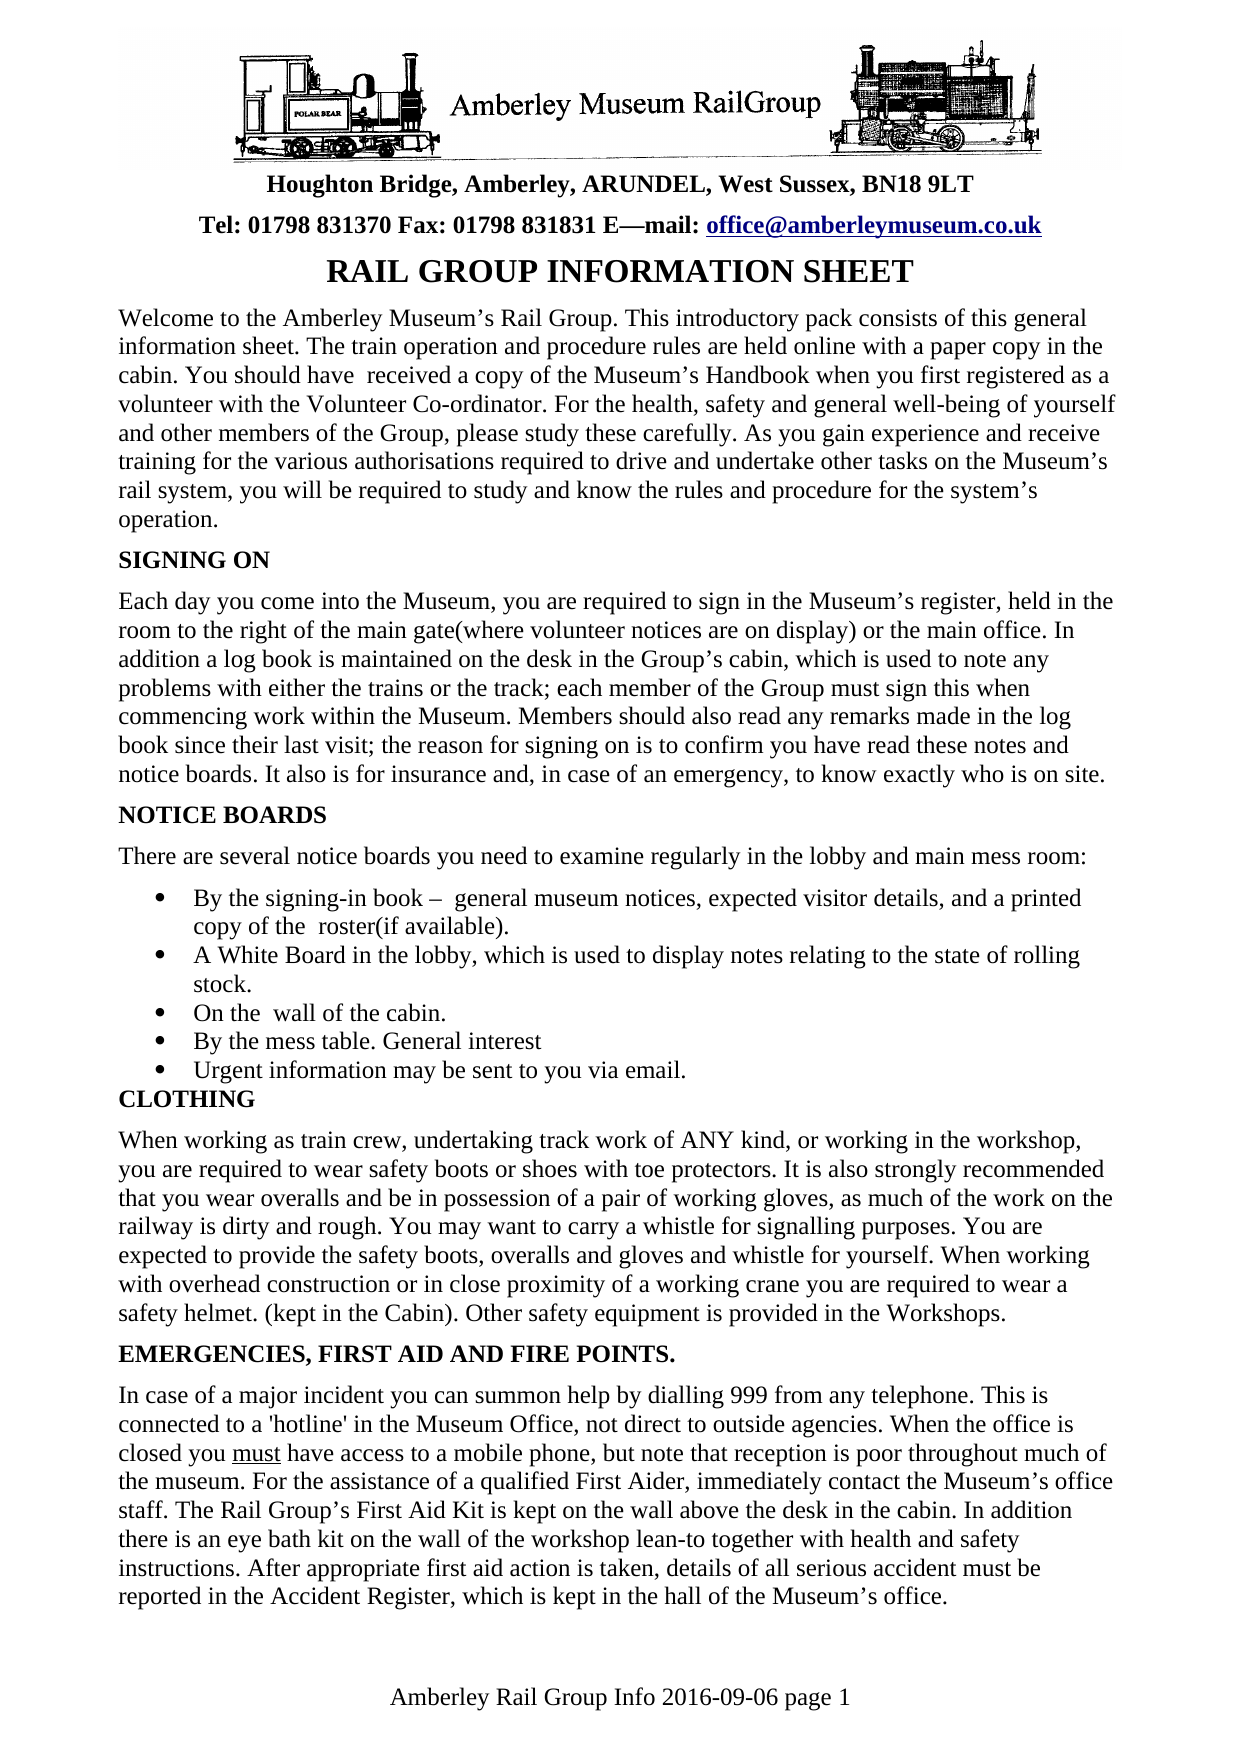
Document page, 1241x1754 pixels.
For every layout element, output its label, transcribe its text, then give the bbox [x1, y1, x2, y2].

text CLOTHING [118, 1084, 1122, 1113]
list A White Board in the lobby, which is used to display notes relating to the state of rolling stock. [156, 940, 1122, 998]
list By the mess table. General interest [156, 1026, 1122, 1055]
text EMERGENCIES, FIRST AID AND FIRE POINTS. [118, 1339, 1122, 1368]
picture [118, 27, 1122, 170]
text SIGNING ON [118, 545, 1122, 574]
text When working as train crew, undertaking track work of ANY kind, or working in the workshop, you are required to wear safety boots or shoes with toe protectors. It is also strongly recommended that you wear overalls and be in possession of a pair of working gloves, as much of the work on the railway is dirty and rough. You may want to carry a whistle for signalling purposes. You are expected to provide the safety boots, overalls and gloves and whistle for yourself. When working with overhead construction or in close proximity of a working crane you are required to wear a safety helmet. (kept in the Cabin). Other safety equipment is provided in the Workshops. [118, 1125, 1122, 1326]
text Welcome to the Amberley Museum’s Rail Group. This introductory pack consists of this general information sheet. The train operation and procedure rules are held online with a paper copy in the cabin. You should have received a copy of the Museum’s Handbook when you first registered as a volunteer with the Volunteer Co-ordinator. For the health, safety and general well-being of yourself and other members of the Group, please study these carefully. As you gain experience and receive training for the various authorisations required to drive and undertake other tasks on the Museum’s rail system, you will be required to study and know the rules and procedure for the system’s operation. [118, 303, 1122, 533]
text Each day you come into the Museum, you are required to sign in the Museum’s register, held in the room to the right of the main gate(where volunteer notices are on display) or the main office. In addition a log book is maintained on the desk in the Group’s cabin, which is used to note any problems with either the trains or the track; each member of the Group must sign this when commencing work within the Museum. Members should also read any remarks made in the log book since their last visit; the reason for signing on is to confirm you have read these notes and notice boards. It also is for insurance and, in case of an emergency, to know exactly who is on site. [118, 586, 1122, 788]
text There are several notice boards you need to examine regularly in the lobby and main mess room: [118, 841, 1122, 870]
text Houghton Bridge, Amberley, ARUNDEL, West Sussex, BN18 9LT [118, 170, 1122, 198]
list On the wall of the cabin. [156, 998, 1122, 1026]
list Urgent information may be sent to you via email. [156, 1055, 1122, 1084]
text In case of a major incident you can summon help by dialling 999 from any telephone. This is connected to a 'hotline' in the Museum Office, not direct to outside agencies. When the office is closed you must have access to a mobile phone, but note that reception is poor throughout much of the museum. For the assistance of a qualified First Aider, immediately contact the Museum’s office staff. The Rail Group’s First Aid Kit is kept on the wall above the desk in the cabin. In addition there is an eye bath kit on the wall of the workshop lean-to together with health and safety instructions. After appropriate first aid action is taken, details of all serious accident must be reported in the Accident Register, which is kept in the hall of the Museum’s office. [118, 1380, 1122, 1610]
text Tel: 01798 831370 Fax: 01798 831831 E—mail: office@amberleymuseum.co.uk [118, 211, 1122, 239]
list By the signing-in book – general museum notices, expected visitor details, and a printed copy of the roster(if available). [156, 883, 1122, 940]
text NOTICE BOARDS [118, 800, 1122, 829]
text RAIL GROUP INFORMATION SHEET [118, 252, 1122, 290]
